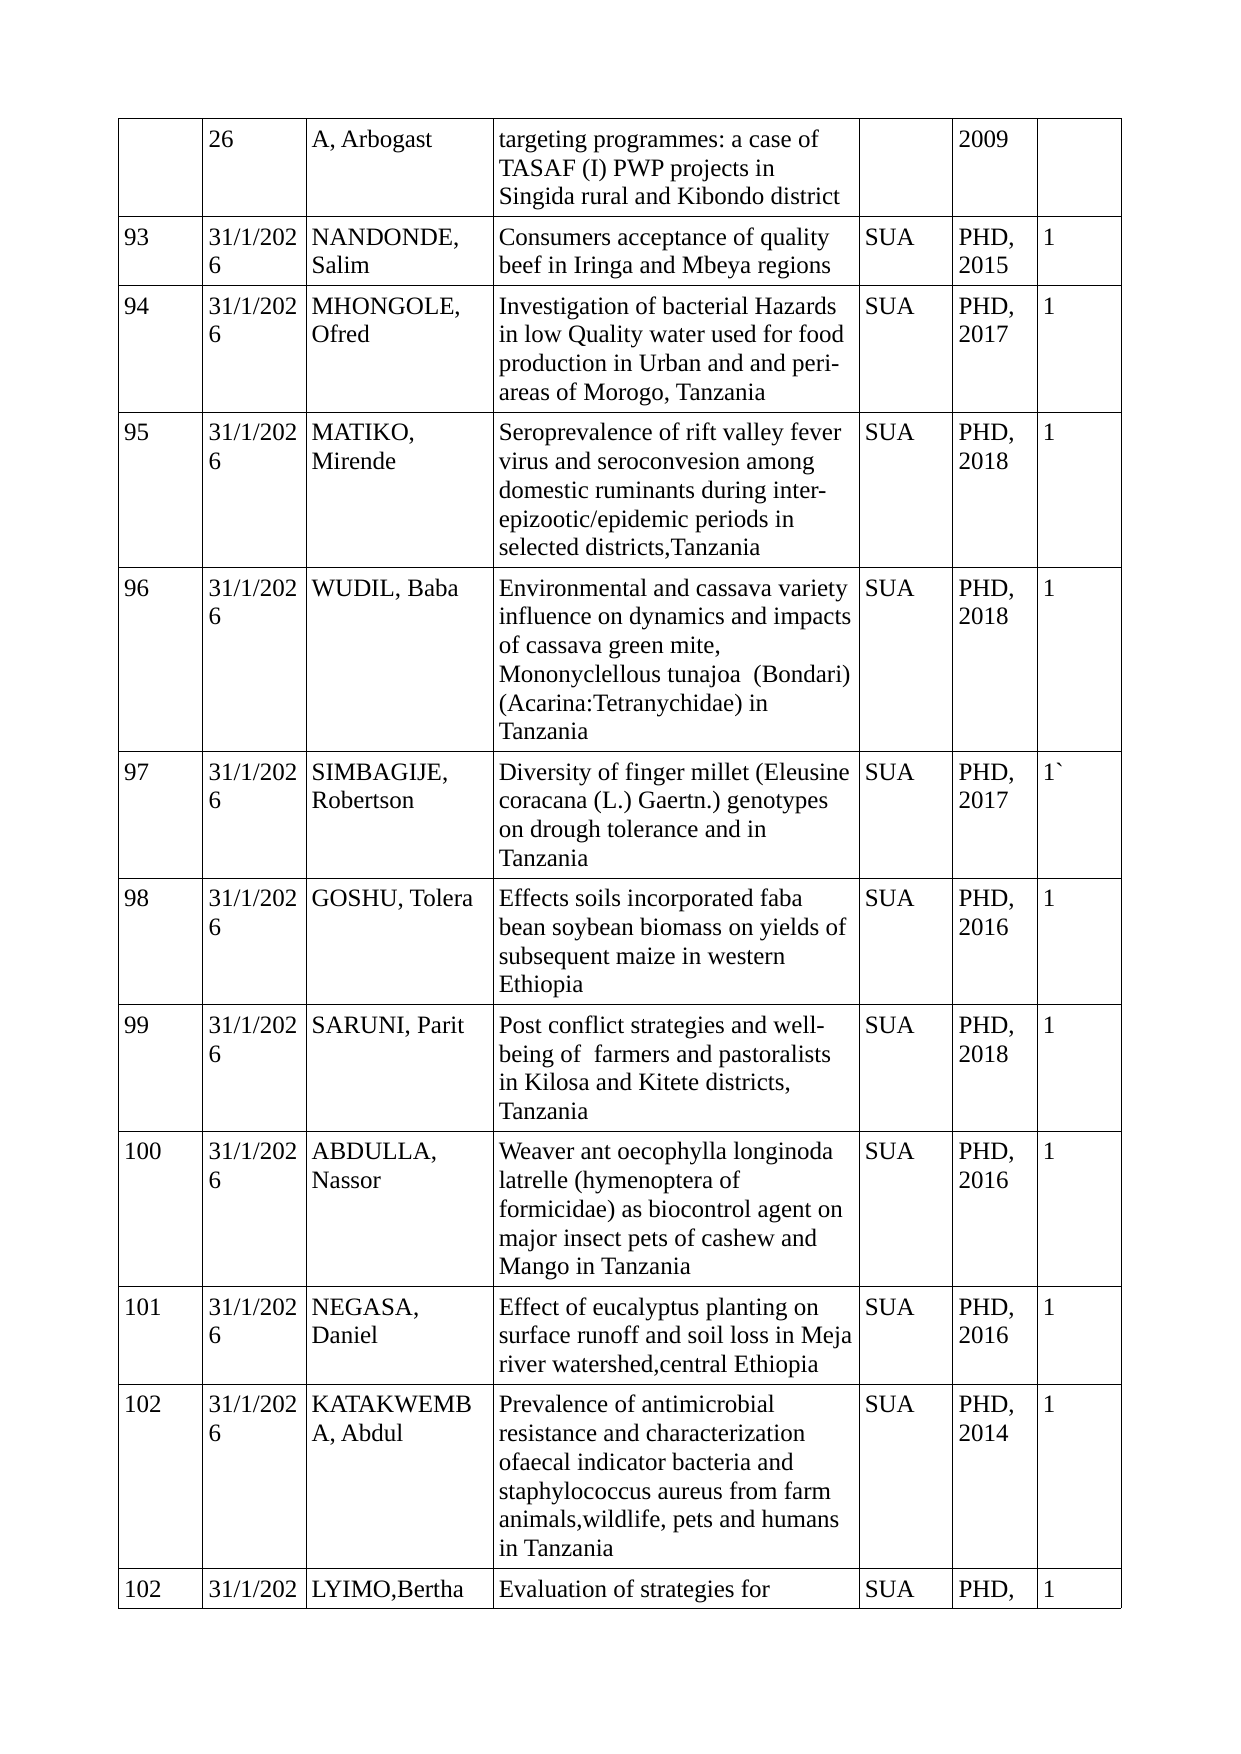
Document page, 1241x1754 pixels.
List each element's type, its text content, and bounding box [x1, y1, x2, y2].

table_cell Weaver ant oecophylla longinoda latrelle (hymenoptera of formicidae) as biocontrol agent on major insect pets of cashew and Mango in Tanzania [494, 1132, 859, 1286]
table_cell GOSHU, Tolera [307, 879, 493, 1004]
table_cell PHD, 2016 [953, 1287, 1037, 1384]
table_cell 1 [1038, 413, 1121, 567]
table_cell NEGASA, Daniel [307, 1287, 493, 1384]
table_cell LYIMO,Bertha [307, 1569, 493, 1608]
table_cell 97 [119, 752, 202, 877]
table_cell 96 [119, 568, 202, 751]
table_cell SUA [860, 1287, 952, 1384]
table_cell SUA [860, 217, 952, 285]
table_cell PHD, 2018 [953, 568, 1037, 751]
table_cell PHD, 2018 [953, 413, 1037, 567]
table_cell [119, 119, 202, 216]
table_cell Post conflict strategies and well-being of farmers and pastoralists in Kilosa and Kitete districts, Tanzania [494, 1005, 859, 1131]
table_cell 1` [1038, 752, 1121, 877]
table_cell [860, 119, 952, 216]
table_cell 93 [119, 217, 202, 285]
table_cell NANDONDE, Salim [307, 217, 493, 285]
table_cell Investigation of bacterial Hazards in low Quality water used for food production in Urban and and peri-areas of Morogo, Tanzania [494, 286, 859, 412]
table_cell 102 [119, 1385, 202, 1568]
table_cell 101 [119, 1287, 202, 1384]
table_cell 1 [1038, 568, 1121, 751]
table_cell Evaluation of strategies for [494, 1569, 859, 1608]
table_cell 1 [1038, 1385, 1121, 1568]
table_cell A, Arbogast [307, 119, 493, 216]
table_cell 31/1/2026 [203, 1385, 306, 1568]
table_cell SIMBAGIJE, Robertson [307, 752, 493, 877]
table_cell SUA [860, 1005, 952, 1131]
table_cell 31/1/2026 [203, 1287, 306, 1384]
table_cell PHD, 2015 [953, 217, 1037, 285]
table_cell 99 [119, 1005, 202, 1131]
table_cell 100 [119, 1132, 202, 1286]
table_cell 31/1/2026 [203, 1005, 306, 1131]
table_cell SUA [860, 879, 952, 1004]
table_cell SUA [860, 413, 952, 567]
table_cell 31/1/2026 [203, 413, 306, 567]
table_cell 98 [119, 879, 202, 1004]
table_cell Environmental and cassava variety influence on dynamics and impacts of cassava green mite, Mononyclellous tunajoa (Bondari) (Acarina:Tetranychidae) in Tanzania [494, 568, 859, 751]
table_cell 31/1/2026 [203, 286, 306, 412]
table_cell PHD, 2017 [953, 752, 1037, 877]
table_cell 31/1/2026 [203, 217, 306, 285]
table_cell 95 [119, 413, 202, 567]
table_cell 1 [1038, 286, 1121, 412]
table_cell MATIKO, Mirende [307, 413, 493, 567]
table_cell 31/1/2026 [203, 879, 306, 1004]
table_cell 94 [119, 286, 202, 412]
table_cell 1 [1038, 1569, 1121, 1608]
table_cell 1 [1038, 1132, 1121, 1286]
table_cell PHD, 2017 [953, 286, 1037, 412]
table_cell 26 [203, 119, 306, 216]
table_cell 31/1/2026 [203, 752, 306, 877]
table_cell PHD, 2016 [953, 1132, 1037, 1286]
table_cell Effect of eucalyptus planting on surface runoff and soil loss in Meja river watershed,central Ethiopia [494, 1287, 859, 1384]
table_cell Consumers acceptance of quality beef in Iringa and Mbeya regions [494, 217, 859, 285]
table_cell Seroprevalence of rift valley fever virus and seroconvesion among domestic ruminants during inter-epizootic/epidemic periods in selected districts,Tanzania [494, 413, 859, 567]
table_cell MHONGOLE, Ofred [307, 286, 493, 412]
table_cell 1 [1038, 217, 1121, 285]
table_cell SARUNI, Parit [307, 1005, 493, 1131]
table_cell 31/1/2026 [203, 1132, 306, 1286]
table_cell 2009 [953, 119, 1037, 216]
table_cell Effects soils incorporated faba bean soybean biomass on yields of subsequent maize in western Ethiopia [494, 879, 859, 1004]
table_cell PHD, 2018 [953, 1005, 1037, 1131]
table_cell SUA [860, 1385, 952, 1568]
table_cell KATAKWEMBA, Abdul [307, 1385, 493, 1568]
table_cell SUA [860, 286, 952, 412]
table_cell 1 [1038, 1005, 1121, 1131]
table_cell SUA [860, 1569, 952, 1608]
table_cell 31/1/2026 [203, 568, 306, 751]
table_cell 31/1/202 [203, 1569, 306, 1608]
table_cell WUDIL, Baba [307, 568, 493, 751]
table_cell PHD, 2014 [953, 1385, 1037, 1568]
table_cell SUA [860, 1132, 952, 1286]
table_cell SUA [860, 752, 952, 877]
table_cell PHD, [953, 1569, 1037, 1608]
table_cell 1 [1038, 879, 1121, 1004]
table_cell targeting programmes: a case of TASAF (I) PWP projects in Singida rural and Kibondo district [494, 119, 859, 216]
table_cell 1 [1038, 1287, 1121, 1384]
table_cell [1038, 119, 1121, 216]
table_cell PHD, 2016 [953, 879, 1037, 1004]
table_cell SUA [860, 568, 952, 751]
table_cell Diversity of finger millet (Eleusine coracana (L.) Gaertn.) genotypes on drough tolerance and in Tanzania [494, 752, 859, 877]
table_cell Prevalence of antimicrobial resistance and characterization ofaecal indicator bacteria and staphylococcus aureus from farm animals,wildlife, pets and humans in Tanzania [494, 1385, 859, 1568]
table_cell ABDULLA, Nassor [307, 1132, 493, 1286]
table_cell 102 [119, 1569, 202, 1608]
